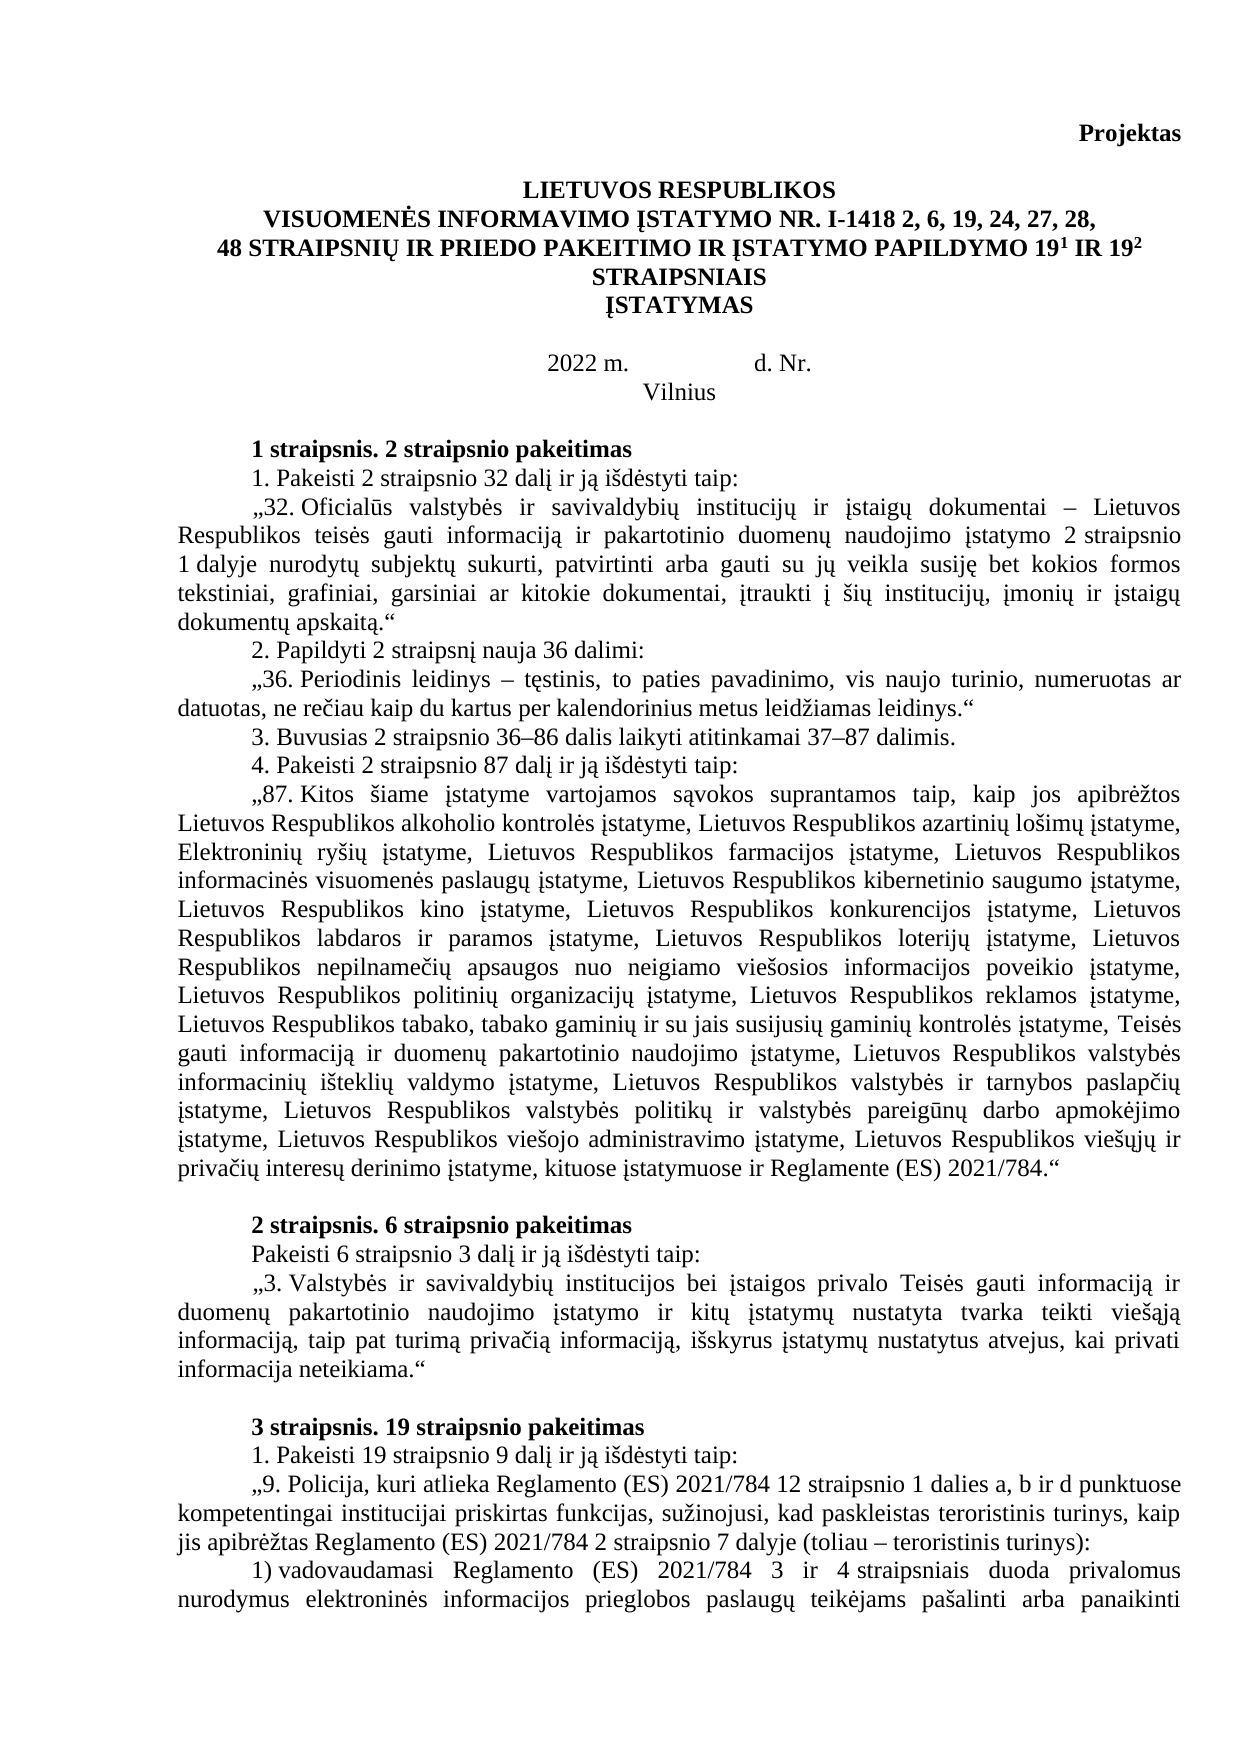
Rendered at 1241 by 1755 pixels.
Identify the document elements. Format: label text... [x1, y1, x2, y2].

text 2 straipsnis. 6 straipsnio pakeitimas [177, 1211, 1181, 1239]
text „87. Kitos šiame įstatyme vartojamos sąvokos suprantamos taip, kaip jos apibrėžtos Lietuvos Respublikos alkoholio kontrolės įstatyme, Lietuvos Respublikos azartinių lošimų įstatyme, Elektroninių ryšių įstatyme, Lietuvos Respublikos farmacijos įstatyme, Lietuvos Respublikos informacinės visuomenės paslaugų įstatyme, Lietuvos Respublikos kibernetinio saugumo įstatyme, Lietuvos Respublikos kino įstatyme, Lietuvos Respublikos konkurencijos įstatyme, Lietuvos Respublikos labdaros ir paramos įstatyme, Lietuvos Respublikos loterijų įstatyme, Lietuvos Respublikos nepilnamečių apsaugos nuo neigiamo viešosios informacijos poveikio įstatyme, Lietuvos Respublikos politinių organizacijų įstatyme, Lietuvos Respublikos reklamos įstatyme, Lietuvos Respublikos tabako, tabako gaminių ir su jais susijusių gaminių kontrolės įstatyme, Teisės gauti informaciją ir duomenų pakartotinio naudojimo įstatyme, Lietuvos Respublikos valstybės informacinių išteklių valdymo įstatyme, Lietuvos Respublikos valstybės ir tarnybos paslapčių įstatyme, Lietuvos Respublikos valstybės politikų ir valstybės pareigūnų darbo apmokėjimo įstatyme, Lietuvos Respublikos viešojo administravimo įstatyme, Lietuvos Respublikos viešųjų ir privačių interesų derinimo įstatyme, kituose įstatymuose ir Reglamente (ES) 2021/784.“ [177, 779, 1181, 1182]
text 4. Pakeisti 2 straipsnio 87 dalį ir ją išdėstyti taip: [177, 751, 1181, 779]
text „9. Policija, kuri atlieka Reglamento (ES) 2021/784 12 straipsnio 1 dalies a, b ir d punktuose kompetentingai institucijai priskirtas funkcijas, sužinojusi, kad paskleistas teroristinis turinys, kaip jis apibrėžtas Reglamento (ES) 2021/784 2 straipsnio 7 dalyje (toliau – teroristinis turinys): [177, 1469, 1181, 1556]
text „36. Periodinis leidinys – tęstinis, to paties pavadinimo, vis naujo turinio, numeruotas ar datuotas, ne rečiau kaip du kartus per kalendorinius metus leidžiamas leidinys.“ [177, 664, 1181, 722]
text „3. Valstybės ir savivaldybių institucijos bei įstaigos privalo Teisės gauti informaciją ir duomenų pakartotinio naudojimo įstatymo ir kitų įstatymų nustatyta tvarka teikti viešąją informaciją, taip pat turimą privačią informaciją, išskyrus įstatymų nustatytus atvejus, kai privati informacija neteikiama.“ [177, 1268, 1181, 1383]
text 1) vadovaudamasi Reglamento (ES) 2021/784 3 ir 4 straipsniais duoda privalomus nurodymus elektroninės informacijos prieglobos paslaugų teikėjams pašalinti arba panaikinti [177, 1556, 1181, 1613]
text 3. Buvusias 2 straipsnio 36–86 dalis laikyti atitinkamai 37–87 dalimis. [177, 722, 1181, 751]
text VISUOMENĖS INFORMAVIMO ĮSTATYMO NR. I-1418 2, 6, 19, 24, 27, 28, 48 STRAIPSNIŲ IR PRIEDO PAKEITIMO IR ĮSTATYMO PAPILDYMO 191 IR 192 STRAIPSNIAIS [177, 204, 1181, 291]
text 2. Papildyti 2 straipsnį nauja 36 dalimi: [177, 636, 1181, 664]
text LIETUVOS RESPUBLIKOS [177, 176, 1181, 204]
text Pakeisti 6 straipsnio 3 dalį ir ją išdėstyti taip: [251, 1239, 1181, 1268]
text 1. Pakeisti 2 straipsnio 32 dalį ir ją išdėstyti taip: [251, 463, 1181, 492]
text Vilnius [177, 377, 1181, 406]
text „32. Oficialūs valstybės ir savivaldybių institucijų ir įstaigų dokumentai – Lietuvos Respublikos teisės gauti informaciją ir pakartotinio duomenų naudojimo įstatymo 2 straipsnio 1 dalyje nurodytų subjektų sukurti, patvirtinti arba gauti su jų veikla susiję bet kokios formos tekstiniai, grafiniai, garsiniai ar kitokie dokumentai, įtraukti į šių institucijų, įmonių ir įstaigų dokumentų apskaitą.“ [177, 492, 1181, 636]
text 2022 m. d. Nr. [177, 348, 1181, 377]
text 1. Pakeisti 19 straipsnio 9 dalį ir ją išdėstyti taip: [177, 1441, 1181, 1469]
text 3 straipsnis. 19 straipsnio pakeitimas [177, 1412, 1181, 1441]
text 1 straipsnis. 2 straipsnio pakeitimas [177, 434, 1181, 463]
text ĮSTATYMAS [177, 291, 1181, 319]
text Projektas [945, 118, 1181, 147]
